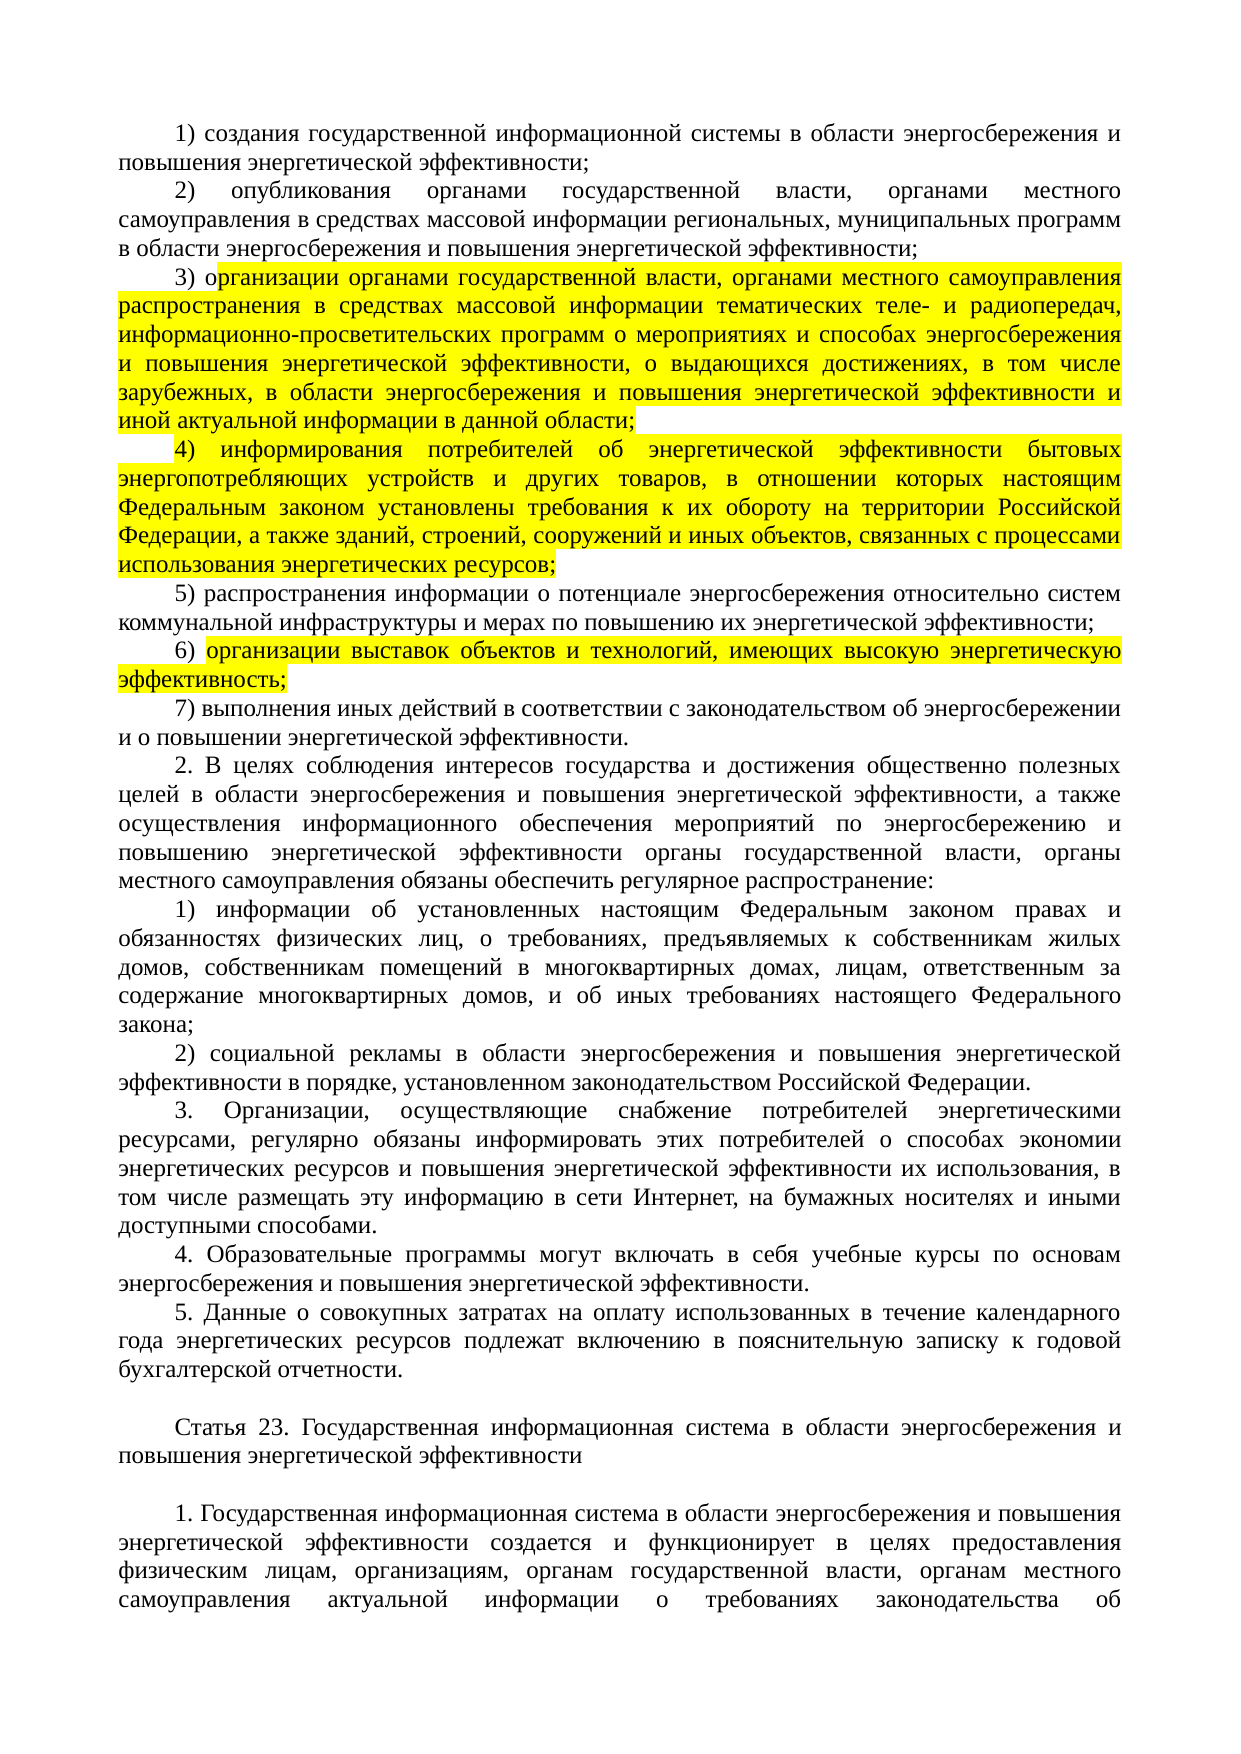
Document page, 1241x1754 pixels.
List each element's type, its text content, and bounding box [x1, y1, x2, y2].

text Статья 23. Государственная информационная система в области энергосбережения и повышения энергетической эффективности [118, 1412, 1122, 1469]
text 4. Образовательные программы могут включать в себя учебные курсы по основам энергосбережения и повышения энергетической эффективности. [118, 1239, 1122, 1297]
text 3. Организации, осуществляющие снабжение потребителей энергетическими ресурсами, регулярно обязаны информировать этих потребителей о способах экономии энергетических ресурсов и повышения энергетической эффективности их использования, в том числе размещать эту информацию в сети Интернет, на бумажных носителях и иными доступными способами. [118, 1096, 1122, 1239]
text 5. Данные о совокупных затратах на оплату использованных в течение календарного года энергетических ресурсов подлежат включению в пояснительную записку к годовой бухгалтерской отчетности. [118, 1297, 1122, 1383]
text 1. Государственная информационная система в области энергосбережения и повышения энергетической эффективности создается и функционирует в целях предоставления физическим лицам, организациям, органам государственной власти, органам местного самоуправления актуальной информации о требованиях законодательства об [118, 1498, 1122, 1613]
text 6) организации выставок объектов и технологий, имеющих высокую энергетическую эффективность; [118, 636, 1122, 693]
text 2) опубликования органами государственной власти, органами местного самоуправления в средствах массовой информации региональных, муниципальных программ в области энергосбережения и повышения энергетической эффективности; [118, 176, 1122, 262]
text 7) выполнения иных действий в соответствии с законодательством об энергосбережении и о повышении энергетической эффективности. [118, 693, 1122, 751]
text 2) социальной рекламы в области энергосбережения и повышения энергетической эффективности в порядке, установленном законодательством Российской Федерации. [118, 1038, 1122, 1096]
text 3) организации органами государственной власти, органами местного самоуправления распространения в средствах массовой информации тематических теле- и радиопередач, информационно-просветительских программ о мероприятиях и способах энергосбережения и повышения энергетической эффективности, о выдающихся достижениях, в том числе зарубежных, в области энергосбережения и повышения энергетической эффективности и иной актуальной информации в данной области; [118, 262, 1122, 434]
text 2. В целях соблюдения интересов государства и достижения общественно полезных целей в области энергосбережения и повышения энергетической эффективности, а также осуществления информационного обеспечения мероприятий по энергосбережению и повышению энергетической эффективности органы государственной власти, органы местного самоуправления обязаны обеспечить регулярное распространение: [118, 751, 1122, 894]
text 4) информирования потребителей об энергетической эффективности бытовых энергопотребляющих устройств и других товаров, в отношении которых настоящим Федеральным законом установлены требования к их обороту на территории Российской Федерации, а также зданий, строений, сооружений и иных объектов, связанных с процессами использования энергетических ресурсов; [118, 434, 1122, 578]
text 1) создания государственной информационной системы в области энергосбережения и повышения энергетической эффективности; [118, 118, 1122, 176]
text 5) распространения информации о потенциале энергосбережения относительно систем коммунальной инфраструктуры и мерах по повышению их энергетической эффективности; [118, 578, 1122, 636]
text 1) информации об установленных настоящим Федеральным законом правах и обязанностях физических лиц, о требованиях, предъявляемых к собственникам жилых домов, собственникам помещений в многоквартирных домах, лицам, ответственным за содержание многоквартирных домов, и об иных требованиях настоящего Федерального закона; [118, 894, 1122, 1038]
